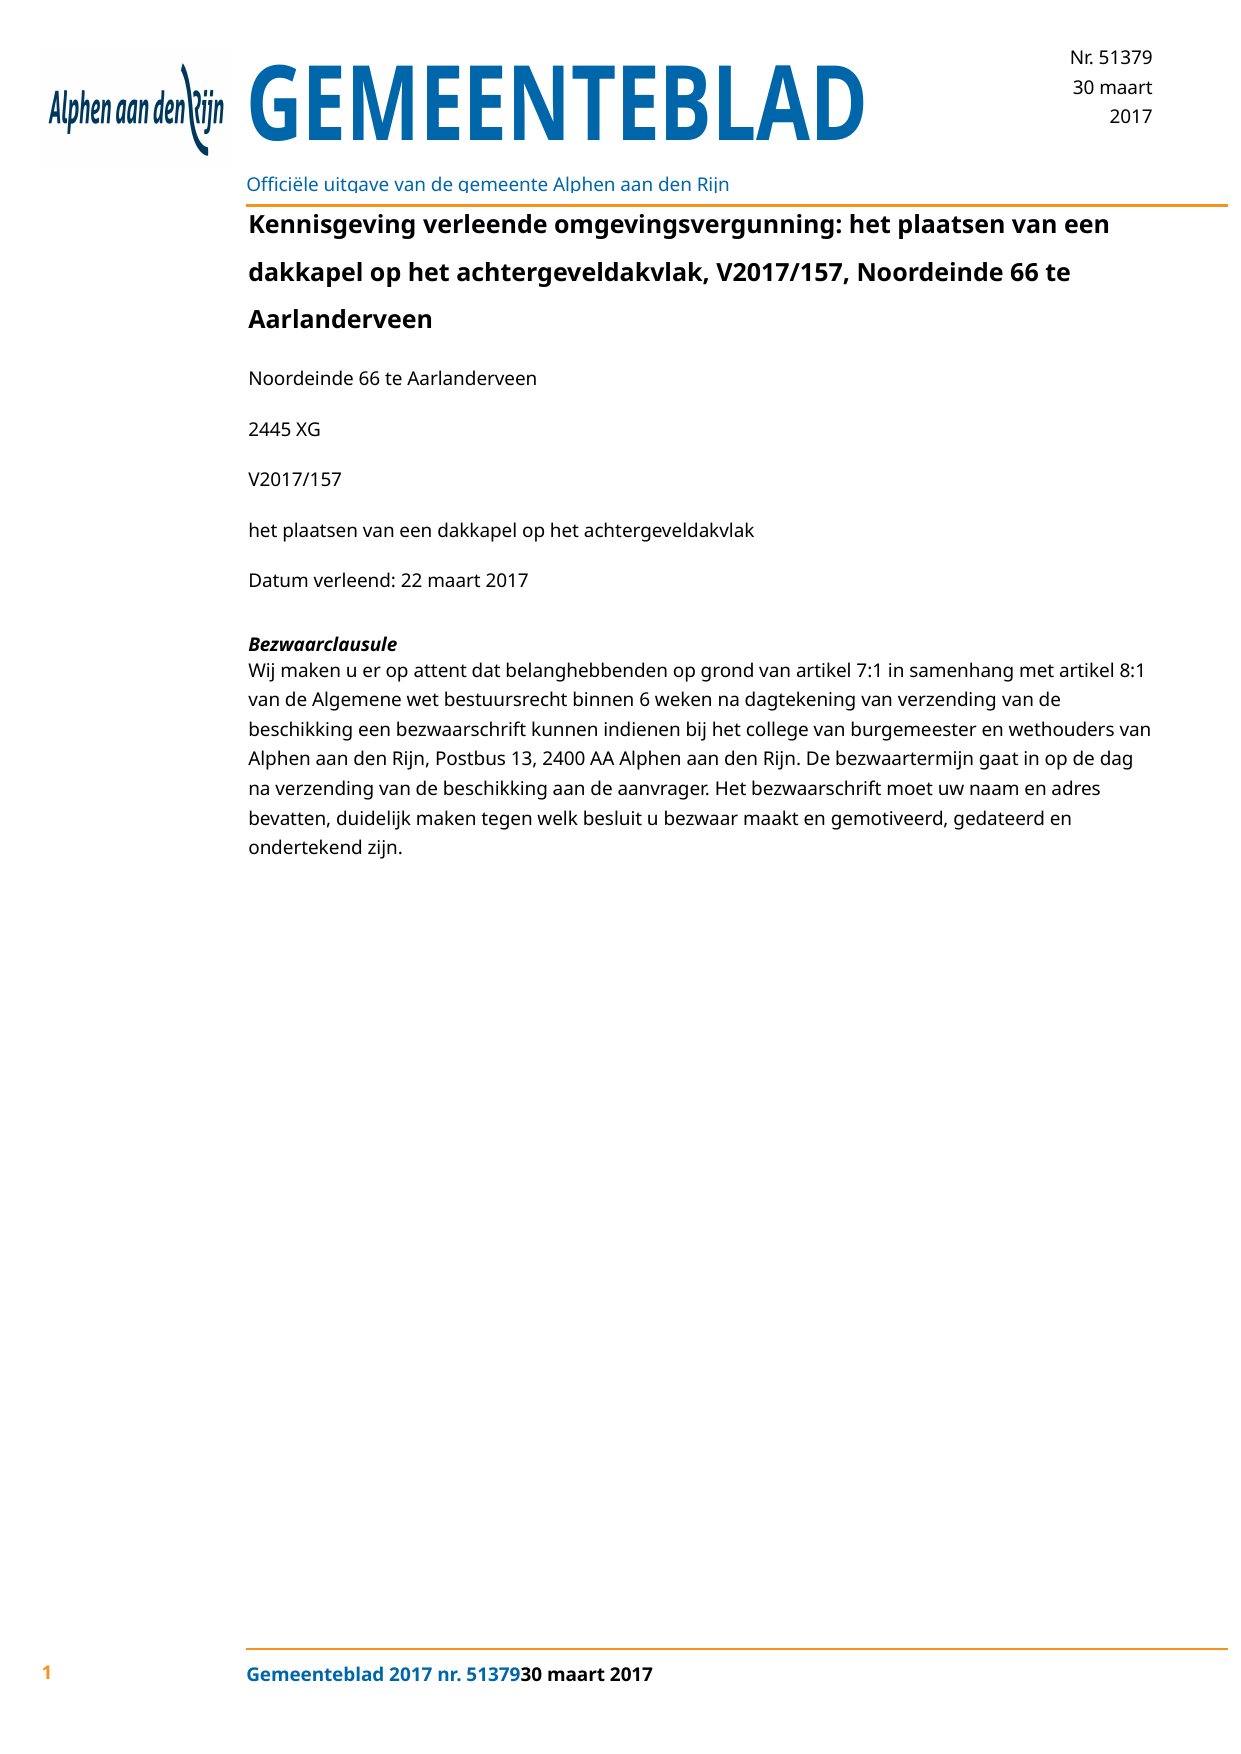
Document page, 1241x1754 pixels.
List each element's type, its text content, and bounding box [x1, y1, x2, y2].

text V2017/157 [248, 466, 1152, 492]
text Kennisgeving verleende omgevingsvergunning: het plaatsen van een dakkapel op het achtergeveldakvlak, V2017/157, Noordeinde 66 te Aarlanderveen [248, 207, 1152, 336]
text het plaatsen van een dakkapel op het achtergeveldakvlak [248, 517, 1152, 542]
text 2445 XG [248, 416, 1152, 442]
text Datum verleend: 22 maart 2017 [248, 567, 1152, 593]
picture [41, 47, 231, 172]
text Bezwaarclausule [248, 631, 1152, 657]
text Wij maken u er op attent dat belanghebbenden op grond van artikel 7:1 in samenhang met artikel 8:1 van de Algemene wet bestuursrecht binnen 6 weken na dagtekening van verzending van de beschikking een bezwaarschrift kunnen indienen bij het college van burgemeester en wethouders van Alphen aan den Rijn, Postbus 13, 2400 AA Alphen aan den Rijn. De bezwaartermijn gaat in op de dag na verzending van de beschikking aan de aanvrager. Het bezwaarschrift moet uw naam en adres bevatten, duidelijk maken tegen welk besluit u bezwaar maakt en gemotiveerd, gedateerd en ondertekend zijn. [248, 657, 1152, 860]
text Noordeinde 66 te Aarlanderveen [248, 366, 1152, 391]
